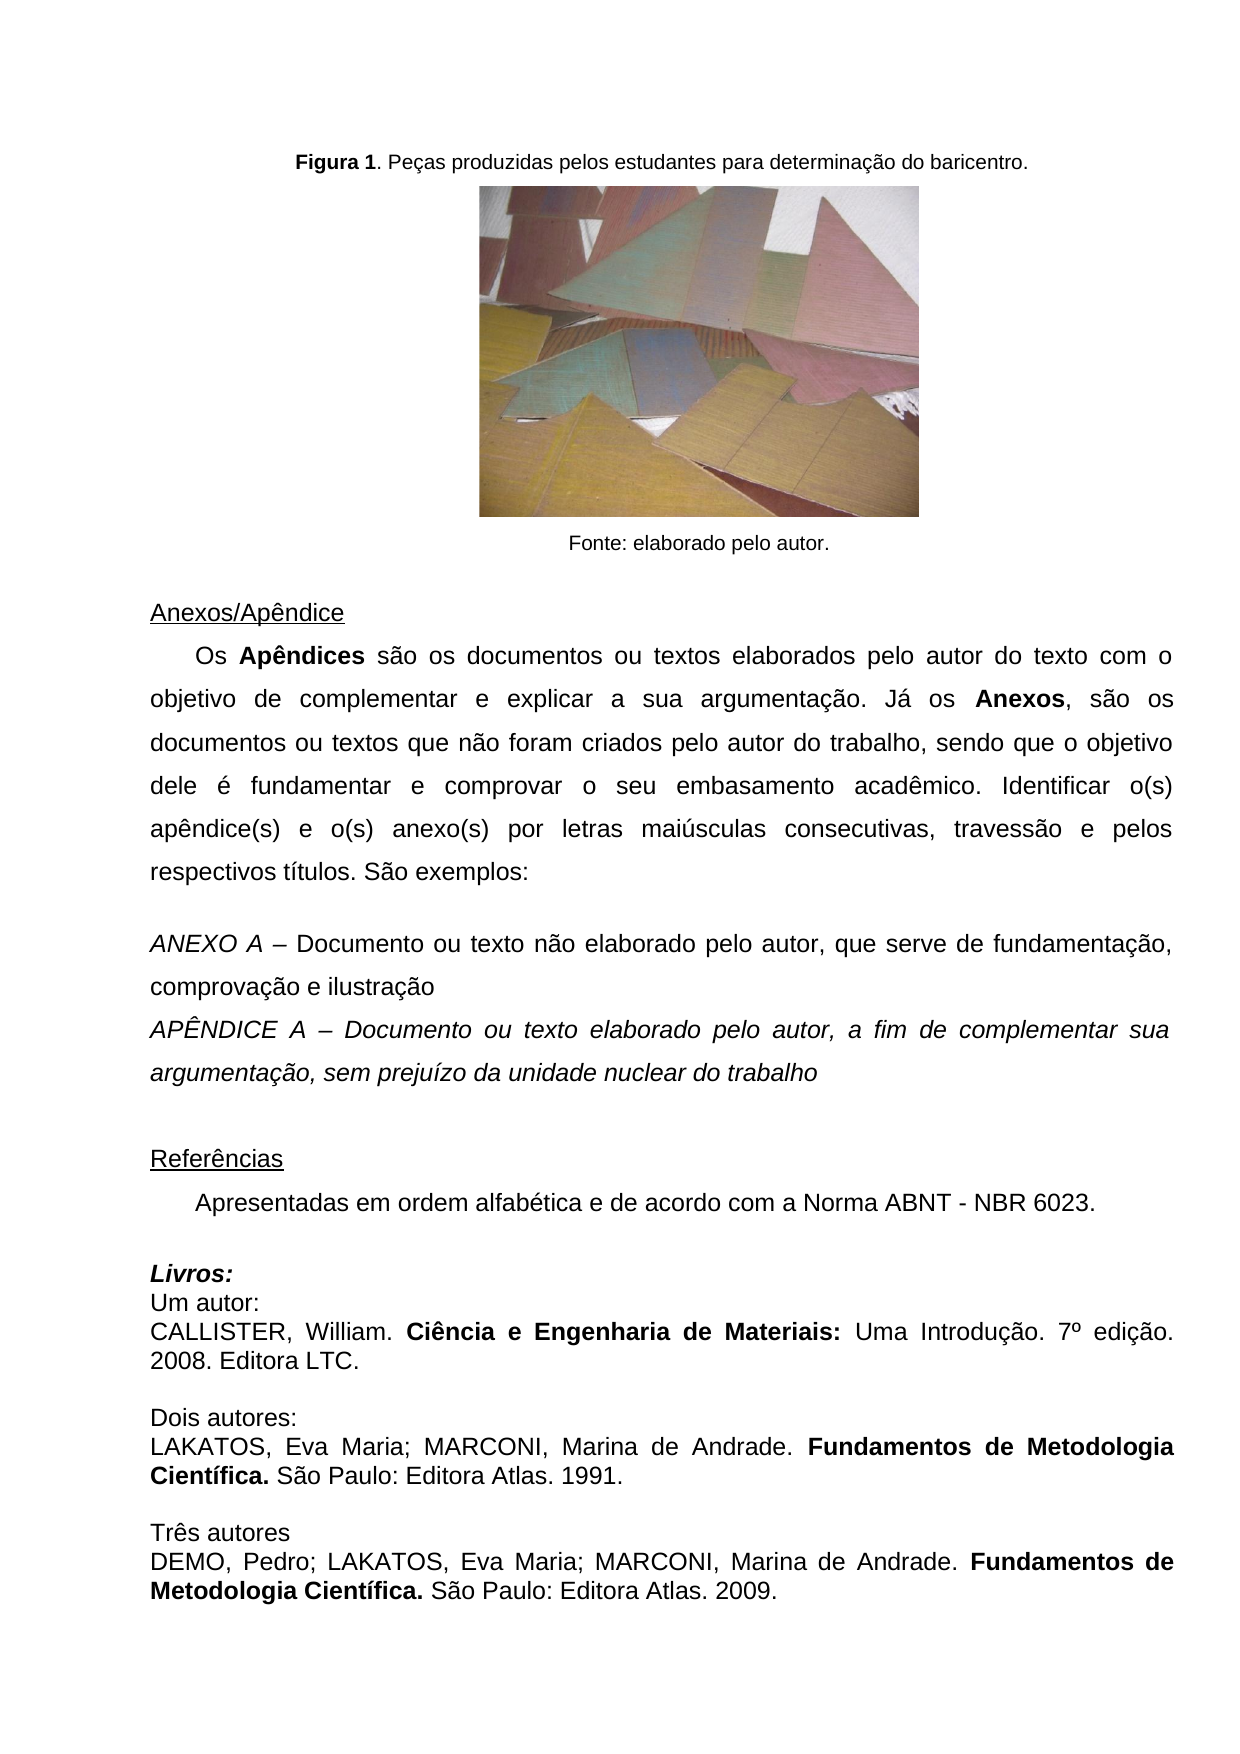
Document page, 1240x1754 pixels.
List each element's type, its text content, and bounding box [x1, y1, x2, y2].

text Três autores [150, 1518, 1174, 1547]
text Figura 1. Peças produzidas pelos estudantes para determinação do baricentro. [150, 150, 1174, 174]
text Referências [150, 1144, 1174, 1173]
text APÊNDICE A – Documento ou texto elaborado pelo autor, a fim de complementar sua argumentação, sem prejuízo da unidade nuclear do trabalho [150, 1015, 1174, 1087]
text Fonte: elaborado pelo autor. [150, 531, 1174, 555]
text LAKATOS, Eva Maria; MARCONI, Marina de Andrade. Fundamentos de Metodologia Científica. São Paulo: Editora Atlas. 1991. [150, 1432, 1174, 1489]
text Um autor: [150, 1288, 1174, 1317]
text Apresentadas em ordem alfabética e de acordo com a Norma ABNT - NBR 6023. [150, 1187, 1174, 1216]
text Livros: [150, 1259, 1174, 1288]
text Dois autores: [150, 1403, 1174, 1432]
text DEMO, Pedro; LAKATOS, Eva Maria; MARCONI, Marina de Andrade. Fundamentos de Metodologia Científica. São Paulo: Editora Atlas. 2009. [150, 1547, 1174, 1604]
text CALLISTER, William. Ciência e Engenharia de Materiais: Uma Introdução. 7º edição. 2008. Editora LTC. [150, 1317, 1174, 1374]
text Os Apêndices são os documentos ou textos elaborados pelo autor do texto com o objetivo de complementar e explicar a sua argumentação. Já os Anexos, são os documentos ou textos que não foram criados pelo autor do trabalho, sendo que o objetivo dele é fundamentar e comprovar o seu embasamento acadêmico. Identificar o(s) apêndice(s) e o(s) anexo(s) por letras maiúsculas consecutivas, travessão e pelos respectivos títulos. São exemplos: [150, 641, 1174, 886]
picture [479, 186, 919, 517]
text ANEXO A – Documento ou texto não elaborado pelo autor, que serve de fundamentação, comprovação e ilustração [150, 929, 1174, 1001]
text Anexos/Apêndice [150, 598, 1174, 627]
